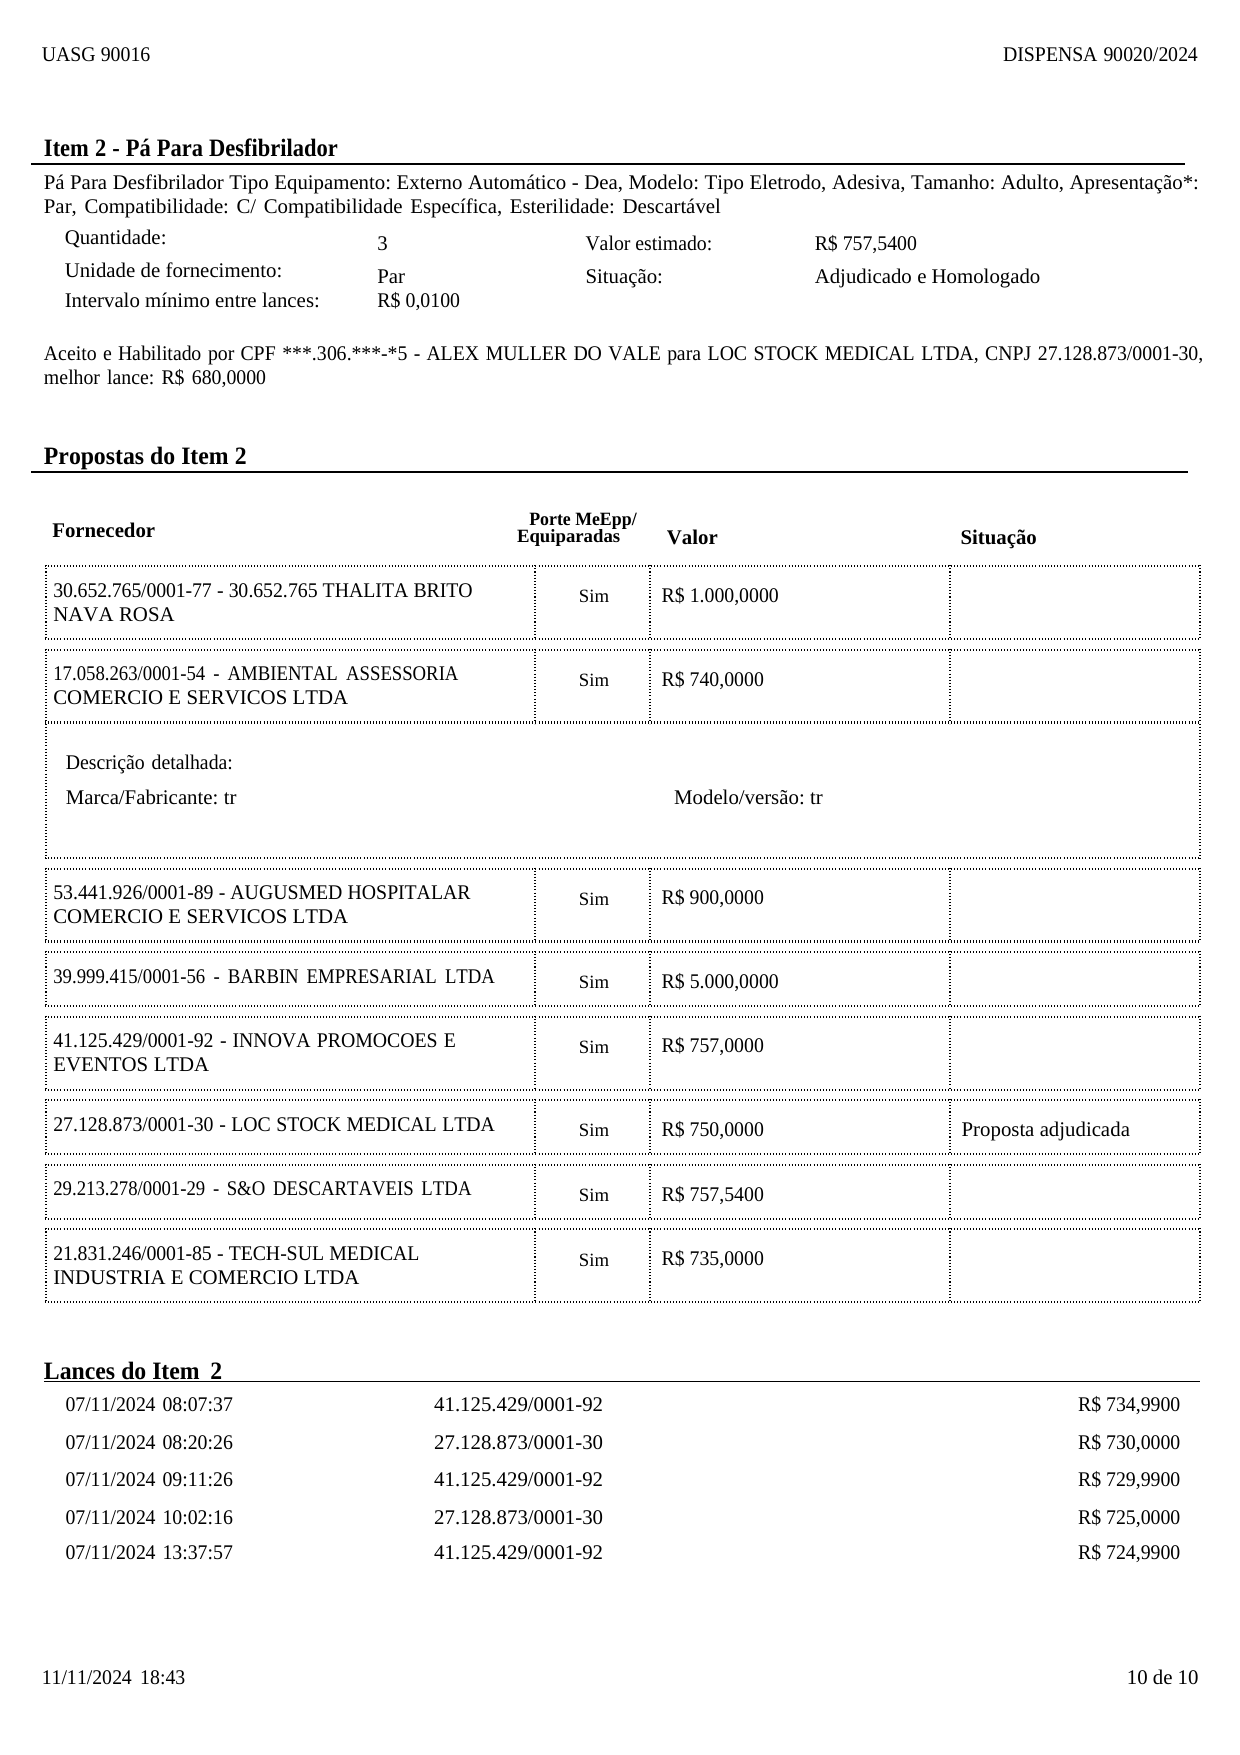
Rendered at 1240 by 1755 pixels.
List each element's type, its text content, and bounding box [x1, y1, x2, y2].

table_header 30.652.765/0001-77 - 30.652.765 THALITA BRITO NAVA ROSA [46, 565, 535, 638]
table_header 53.441.926/0001-89 - AUGUSMED HOSPITALAR COMERCIO E SERVICOS LTDA [46, 868, 535, 940]
table_cell 27.128.873/0001-30 [334, 1424, 835, 1462]
text Pá Para Desfibrilador Tipo Equipamento: Externo Automático - Dea, Modelo: Tipo Eletrodo, Adesiva, Tamanho: Adulto, Apresentação*: Par, Compatibilidade: C/ Compatibilidade Específica, Esterilidade: Descartável [44, 170, 1201, 218]
table_header 41.125.429/0001-92 [334, 1395, 835, 1424]
text Valor Situação [667, 525, 1212, 549]
table_cell R$ 725,0000 [835, 1499, 1185, 1537]
table_header [950, 649, 1200, 721]
table_header 29.213.278/0001-29 - S&O DESCARTAVEIS LTDA [46, 1164, 535, 1218]
text Aceito e Habilitado por CPF ***.306.***-*5 - ALEX MULLER DO VALE para LOC STOCK MEDICAL LTDA, CNPJ 27.128.873/0001-30, [44, 341, 1212, 365]
text 3 [377, 231, 408, 255]
table_header R$ 740,0000 [650, 649, 950, 721]
table_cell 41.125.429/0001-92 [334, 1462, 835, 1499]
text Fornecedor Porte MeEpp/ [52, 508, 639, 530]
table_cell 41.125.429/0001-92 [334, 1537, 835, 1566]
table_header [950, 1164, 1200, 1218]
subtitle Lances do Item 2 [44, 1356, 1212, 1384]
table_header Proposta adjudicada [950, 1099, 1200, 1153]
text melhor lance: R$ 680,0000 [44, 365, 1212, 389]
text Quantidade: [64, 225, 284, 249]
table_cell R$ 724,9900 [835, 1537, 1185, 1566]
table_header [950, 565, 1200, 638]
table_header 07/11/2024 08:07:37 [60, 1395, 334, 1424]
subtitle Propostas do Item 2 [44, 441, 1212, 470]
table_header 41.125.429/0001-92 - INNOVA PROMOCOES E EVENTOS LTDA [46, 1016, 535, 1088]
table_header Sim [535, 951, 650, 1005]
table_header [950, 1016, 1200, 1088]
table_header R$ 900,0000 [650, 868, 950, 940]
table_header R$ 1.000,0000 [650, 565, 950, 638]
table_cell 27.128.873/0001-30 [334, 1499, 835, 1537]
text Adjudicado e Homologado [814, 264, 1212, 288]
text Equiparadas [31, 530, 620, 545]
table_cell 07/11/2024 10:02:16 [60, 1499, 334, 1537]
table_header R$ 750,0000 [650, 1099, 950, 1153]
text Unidade de fornecimento: [64, 258, 284, 282]
table_header R$ 735,0000 [650, 1228, 950, 1301]
table_cell 07/11/2024 13:37:57 [60, 1537, 334, 1566]
table_header 17.058.263/0001-54 - AMBIENTAL ASSESSORIA COMERCIO E SERVICOS LTDA [46, 649, 535, 721]
text Intervalo mínimo entre lances: R$ 0,0100 [64, 288, 1212, 312]
table_header Sim [535, 565, 650, 638]
table_cell Descrição detalhada: Marca/Fabricante: tr Modelo/versão: tr [46, 721, 1200, 857]
table_cell R$ 729,9900 [835, 1462, 1185, 1499]
table_header [950, 868, 1200, 940]
text Par [377, 264, 408, 288]
table_header [950, 1228, 1200, 1301]
table_header R$ 757,5400 [650, 1164, 950, 1218]
table_header Sim [535, 1228, 650, 1301]
table_header Sim [535, 868, 650, 940]
table_header 21.831.246/0001-85 - TECH-SUL MEDICAL INDUSTRIA E COMERCIO LTDA [46, 1228, 535, 1301]
table_header Sim [535, 649, 650, 721]
table_cell 07/11/2024 08:20:26 [60, 1424, 334, 1462]
table_header Sim [535, 1099, 650, 1153]
table_header R$ 757,0000 [650, 1016, 950, 1088]
subtitle Item 2 - Pá Para Desfibrilador [44, 133, 1212, 162]
table_header 39.999.415/0001-56 - BARBIN EMPRESARIAL LTDA [46, 951, 535, 1005]
table_header R$ 734,9900 [835, 1395, 1185, 1424]
table_header Sim [535, 1164, 650, 1218]
text Valor estimado: Situação: [585, 231, 714, 288]
table_header [950, 951, 1200, 1005]
text R$ 757,5400 [814, 231, 1212, 255]
table_cell 07/11/2024 09:11:26 [60, 1462, 334, 1499]
table_header Sim [535, 1016, 650, 1088]
table_cell R$ 730,0000 [835, 1424, 1185, 1462]
table_header 27.128.873/0001-30 - LOC STOCK MEDICAL LTDA [46, 1099, 535, 1153]
table_header R$ 5.000,0000 [650, 951, 950, 1005]
